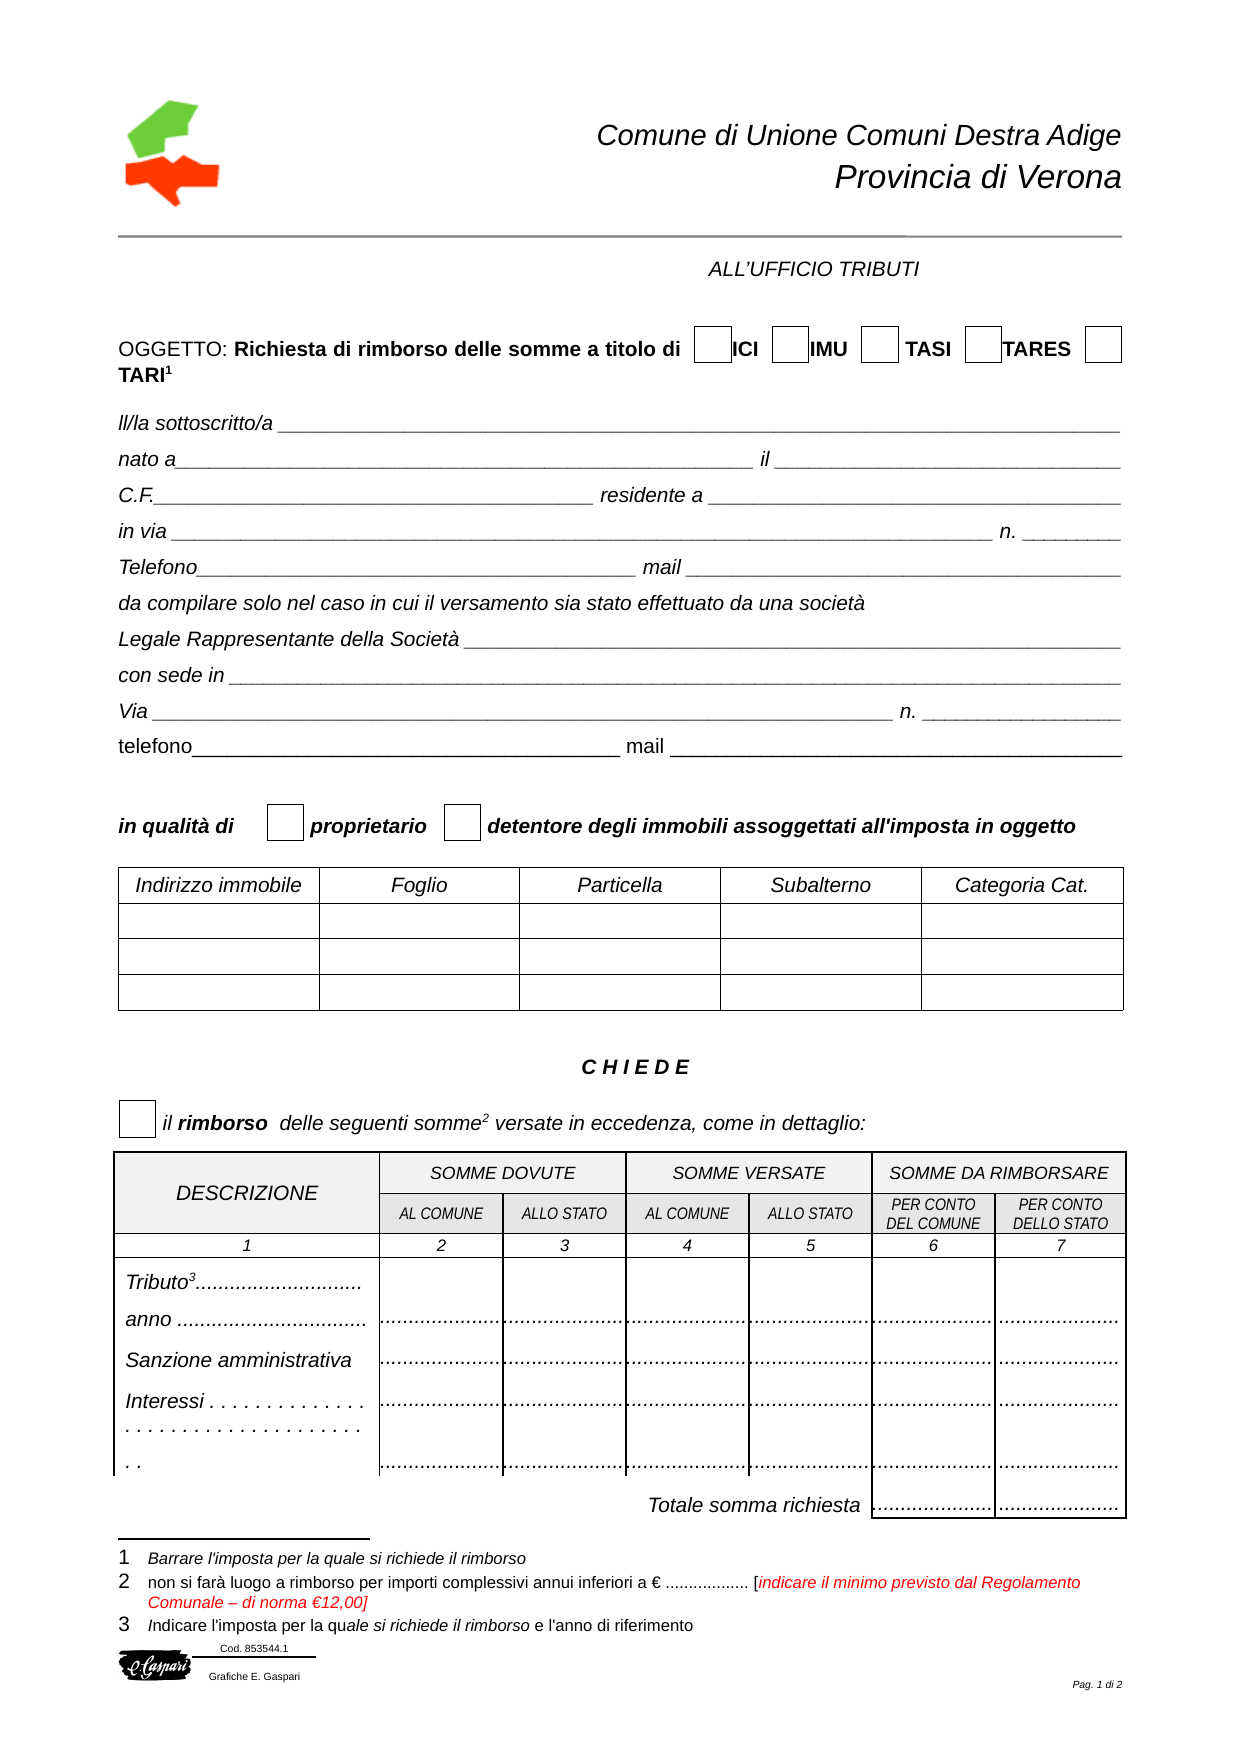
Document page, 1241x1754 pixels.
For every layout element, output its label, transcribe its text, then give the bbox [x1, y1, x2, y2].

table_cell 2 [380, 1234, 502, 1257]
table_cell ..................... [996, 1413, 1125, 1476]
table_cell ..................... [627, 1331, 748, 1372]
table_cell [520, 904, 720, 938]
table_cell ..................... [873, 1331, 994, 1372]
table_cell ..................... [504, 1331, 625, 1372]
table_cell ..................... [996, 1258, 1125, 1331]
table_cell ..................... [380, 1413, 502, 1476]
text il rimborso delle seguenti somme versate in eccedenza, come in dettaglio: [118, 1099, 1093, 1138]
table_cell ..................... [996, 1331, 1125, 1372]
text OGGETTO: Richiesta di rimborso delle somme a titolo di ICI IMU TASI TARES TARI [118, 324, 1122, 387]
table_cell ..................... [750, 1372, 871, 1413]
table_header Indirizzo immobile [119, 868, 319, 903]
table_cell Sanzione amministrativa [115, 1331, 379, 1372]
table_cell ..................... [627, 1372, 748, 1413]
table_cell [721, 975, 921, 1009]
text ll/la sottoscritto/a [118, 411, 1122, 435]
text in via _______________________________________________________________________ n. [118, 519, 1122, 543]
table_header SOMME VERSATE [627, 1153, 871, 1192]
table_cell PER CONTO DELLO STATO [996, 1194, 1125, 1233]
table_cell [922, 975, 1123, 1009]
table_cell Interessi . . . . . . . . . . . . . . [115, 1372, 379, 1413]
table_header Subalterno [721, 868, 921, 903]
table_cell ..................... [627, 1258, 748, 1331]
text non si farà luogo a rimborso per importi complessivi annui inferiori a € .................. [indicare il minimo previsto dal Regolamento Comunale – di norma €12,00] [118, 1569, 1122, 1612]
table_cell ALLO STATO [750, 1194, 871, 1233]
table_cell [922, 939, 1123, 974]
table_cell Tributo............................. anno ................................. [115, 1258, 379, 1331]
table_cell ..................... [996, 1372, 1125, 1413]
table_cell [320, 904, 519, 938]
picture [118, 1649, 191, 1681]
text Telefono______________________________________ mail [118, 555, 1122, 579]
table_cell ..................... [750, 1413, 871, 1476]
table_header DESCRIZIONE [115, 1153, 379, 1233]
table_cell ..................... [504, 1258, 625, 1331]
table_cell [520, 975, 720, 1009]
table_cell PER CONTO DEL COMUNE [873, 1194, 994, 1233]
table_cell Totale somma richiesta [114, 1476, 871, 1517]
table_header SOMME DA RIMBORSARE [873, 1153, 1125, 1192]
text ALL’UFFICIO TRIBUTI [709, 257, 1122, 281]
table_cell 4 [627, 1234, 748, 1257]
table_cell 6 [873, 1234, 994, 1257]
table_cell AL COMUNE [380, 1194, 502, 1233]
table_cell 1 [115, 1234, 379, 1257]
table_cell ..................... [380, 1331, 502, 1372]
table_cell AL COMUNE [627, 1194, 748, 1233]
text Legale Rappresentante della Società [118, 627, 1122, 651]
table_header Particella [520, 868, 720, 903]
text Provincia di Verona [224, 157, 1122, 195]
table_cell ALLO STATO [504, 1194, 625, 1233]
text nato a__________________________________________________ il [118, 447, 1122, 471]
picture [122, 87, 224, 219]
table_cell ..................... [504, 1372, 625, 1413]
table_cell ..................... [750, 1331, 871, 1372]
table_header Categoria Cat. [922, 868, 1123, 903]
text Barrare l'imposta per la quale si richiede il rimborso [118, 1545, 1122, 1569]
text con sede in [118, 662, 1122, 686]
text da compilare solo nel caso in cui il versamento sia stato effettuato da una società [118, 591, 1122, 614]
text C.F.______________________________________ residente a [118, 483, 1122, 507]
table_cell [119, 939, 319, 974]
table_cell ..................... [627, 1413, 748, 1476]
table_cell ..................... [504, 1413, 625, 1476]
table_cell ..................... [750, 1258, 871, 1331]
text telefono_____________________________________ mail [118, 734, 1122, 758]
table_header Foglio [320, 868, 519, 903]
text Via ________________________________________________________________ n. [118, 698, 1122, 722]
table_cell ..................... [380, 1258, 502, 1331]
table_cell ..................... [873, 1413, 994, 1476]
table_cell [721, 939, 921, 974]
text C H I E D E [118, 1054, 1122, 1078]
table_cell [119, 975, 319, 1009]
table_cell 5 [750, 1234, 871, 1257]
table_cell [922, 904, 1123, 938]
table_cell ..................... [873, 1372, 994, 1413]
table_cell ..................... [380, 1372, 502, 1413]
text Comune di Unione Comuni Destra Adige [224, 118, 1122, 152]
table_cell ..................... [996, 1476, 1125, 1517]
table_cell [721, 904, 921, 938]
table_cell [320, 939, 519, 974]
table_cell [119, 904, 319, 938]
table_cell [520, 939, 720, 974]
table_cell . . . . . . . . . . . . . . . . . . . . . . . [115, 1413, 379, 1476]
table_cell ..................... [873, 1476, 994, 1517]
text in qualità di proprietario detentore degli immobili assoggettati all'imposta in oggetto [118, 803, 1093, 841]
table_cell 3 [504, 1234, 625, 1257]
table_header SOMME DOVUTE [380, 1153, 625, 1192]
table_cell 7 [996, 1234, 1125, 1257]
table_cell ..................... [873, 1258, 994, 1331]
table_cell [320, 975, 519, 1009]
